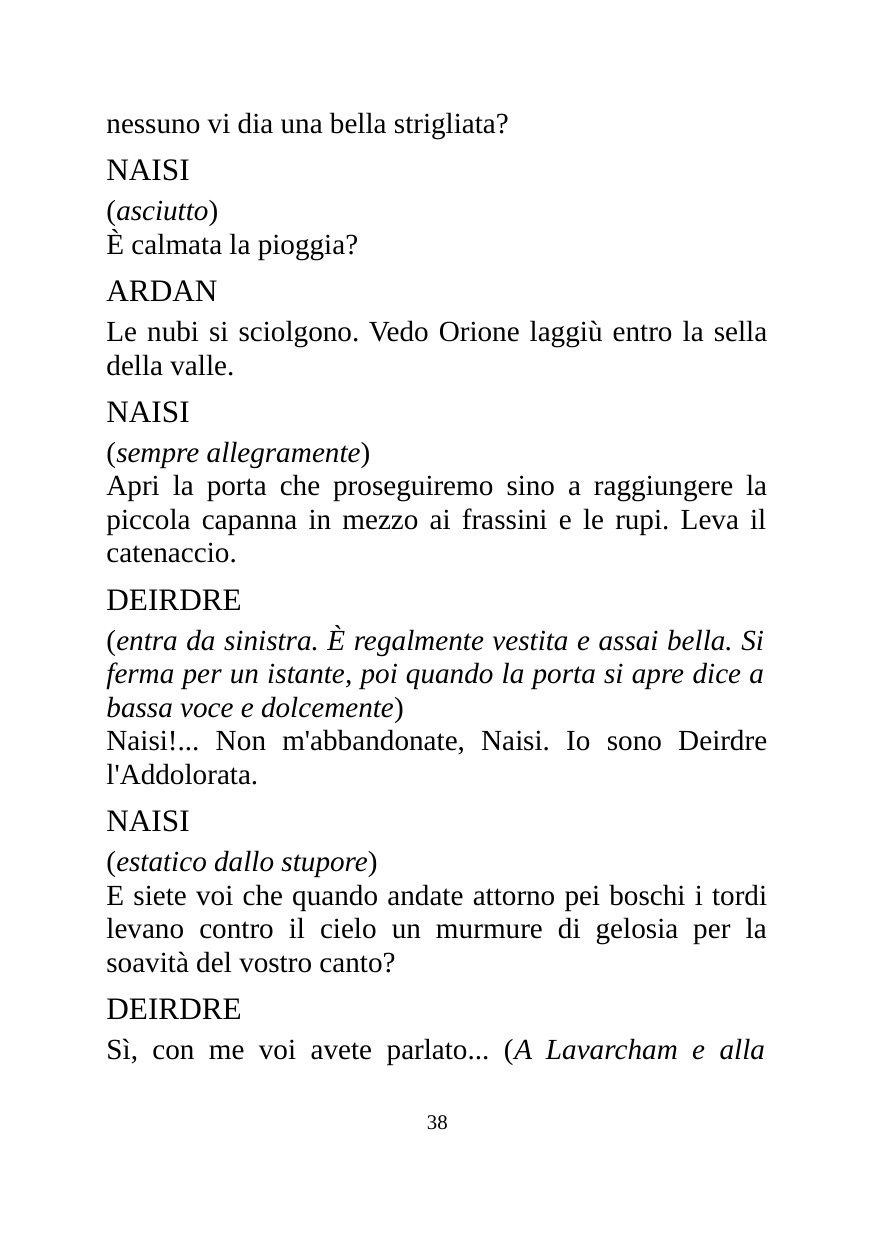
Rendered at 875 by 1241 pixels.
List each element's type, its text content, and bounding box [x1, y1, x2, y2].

text (entra da sinistra. È regalmente vestita e assai bella. Si ferma per un istante, poi quando la porta si apre dice a bassa voce e dolcemente) [106, 623, 768, 723]
text DEIRDRE [106, 581, 768, 617]
text Apri la porta che proseguiremo sino a raggiungere la piccola capanna in mezzo ai frassini e le rupi. Leva il catenaccio. [106, 468, 768, 569]
text DEIRDRE [106, 990, 768, 1026]
text (sempre allegramente) [106, 435, 768, 468]
text Naisi!... Non m'abbandonate, Naisi. Io sono Deirdre l'Addolorata. [106, 723, 768, 790]
text NAISI [106, 393, 768, 429]
text E siete voi che quando andate attorno pei boschi i tordi levano contro il cielo un murmure di gelosia per la soavità del vostro canto? [106, 878, 768, 978]
text NAISI [106, 152, 768, 187]
text (estatico dallo stupore) [106, 844, 768, 878]
text Sì, con me voi avete parlato... (A Lavarcham e alla [106, 1032, 768, 1065]
text (asciutto) [106, 193, 768, 227]
text NAISI [106, 802, 768, 838]
text È calmata la pioggia? [106, 227, 768, 261]
text ARDAN [106, 272, 768, 308]
text nessuno vi dia una bella strigliata? [106, 106, 768, 140]
text Le nubi si sciolgono. Vedo Orione laggiù entro la sella della valle. [106, 314, 768, 381]
